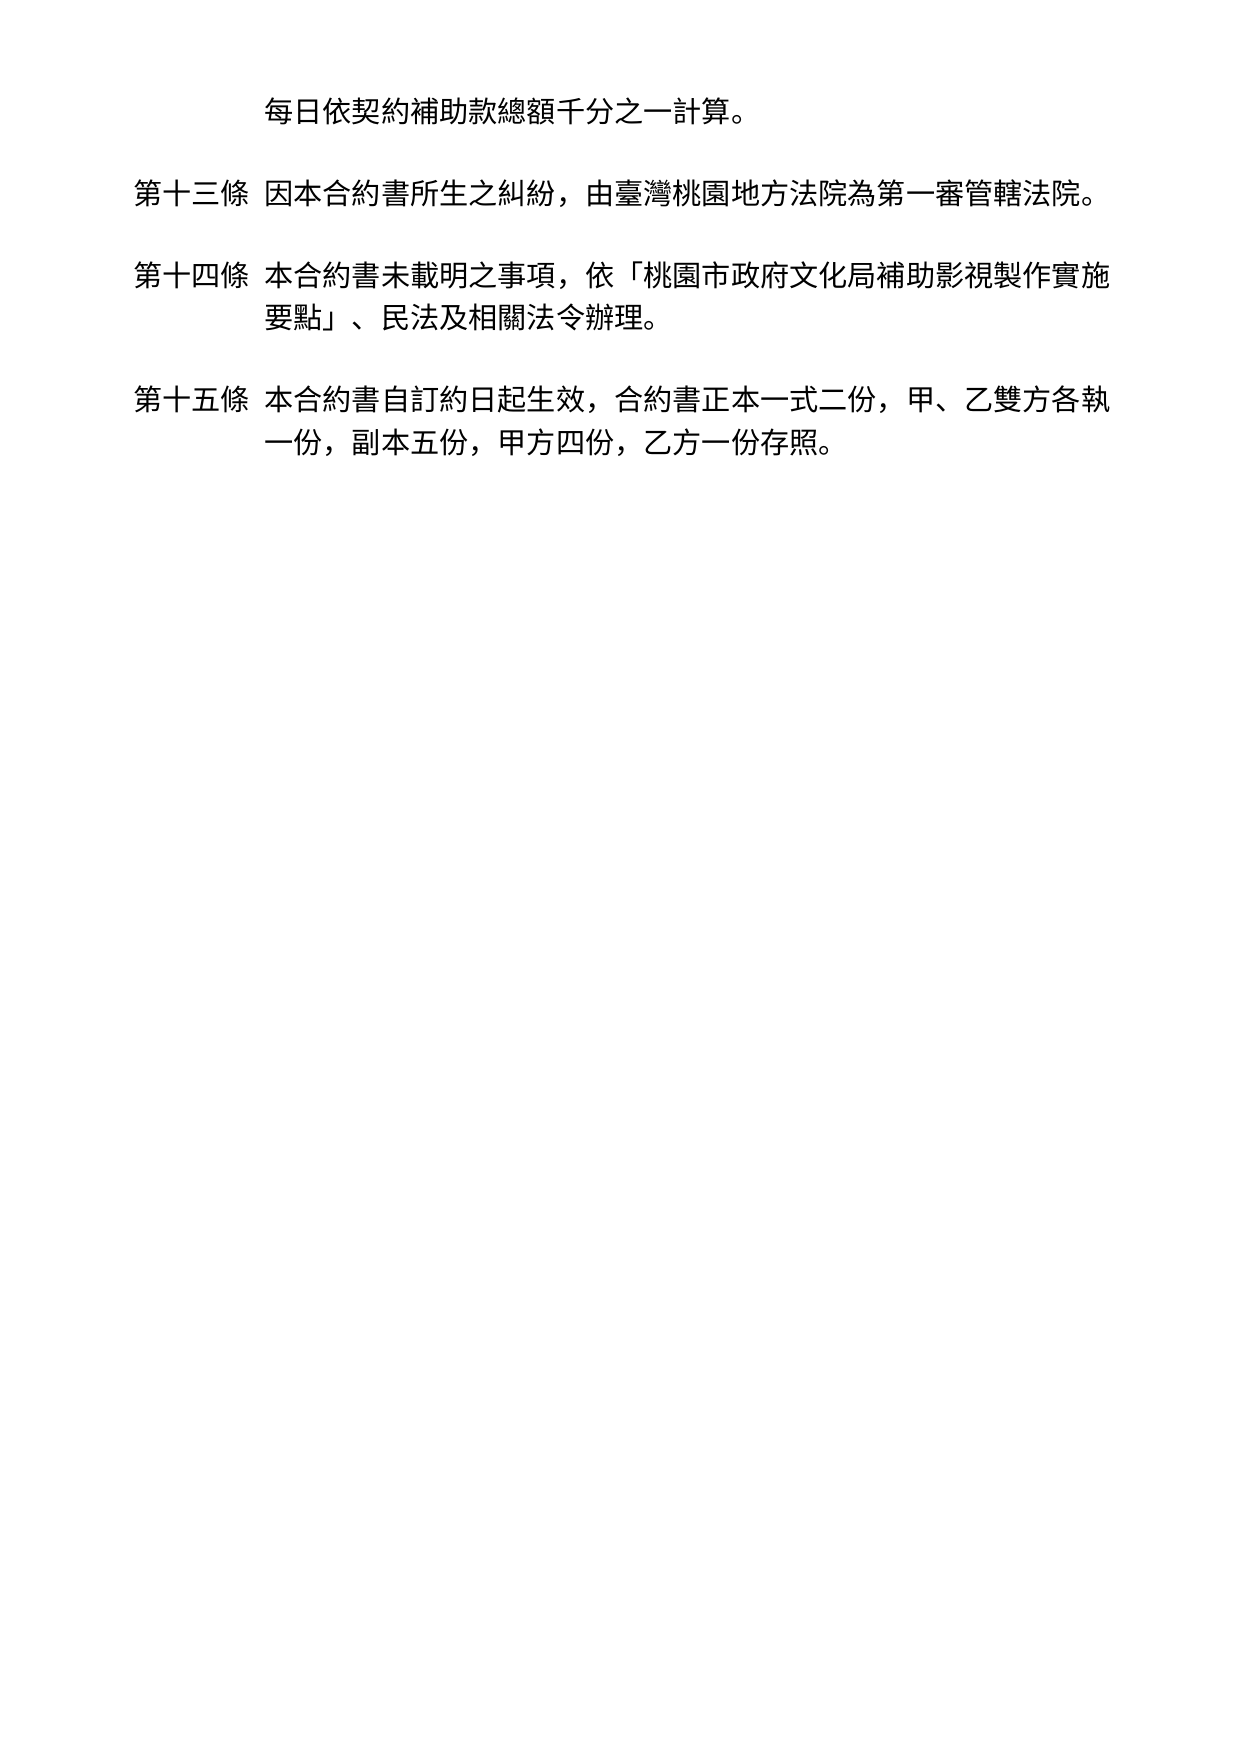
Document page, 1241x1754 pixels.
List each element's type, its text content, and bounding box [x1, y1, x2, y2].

text 第十三條 因本合約書所生之糾紛，由臺灣桃園地方法院為第一審管轄法院。 [133, 171, 1122, 213]
text 第十五條 本合約書自訂約日起生效，合約書正本一式二份，甲、乙雙方各執一份，副本五份，甲方四份，乙方一份存照。 [133, 377, 1122, 461]
text 第十四條 本合約書未載明之事項，依「桃園市政府文化局補助影視製作實施要點」、民法及相關法令辦理。 [133, 253, 1122, 337]
text 受補助者未依本契約第五條第三款所訂期限前檢送相關資料，機關得扣罰違約金，逾期違約金以日曆天為單位，自所訂期限次日起算，每日依契約補助款總額千分之一計算。 [264, 89, 1122, 131]
